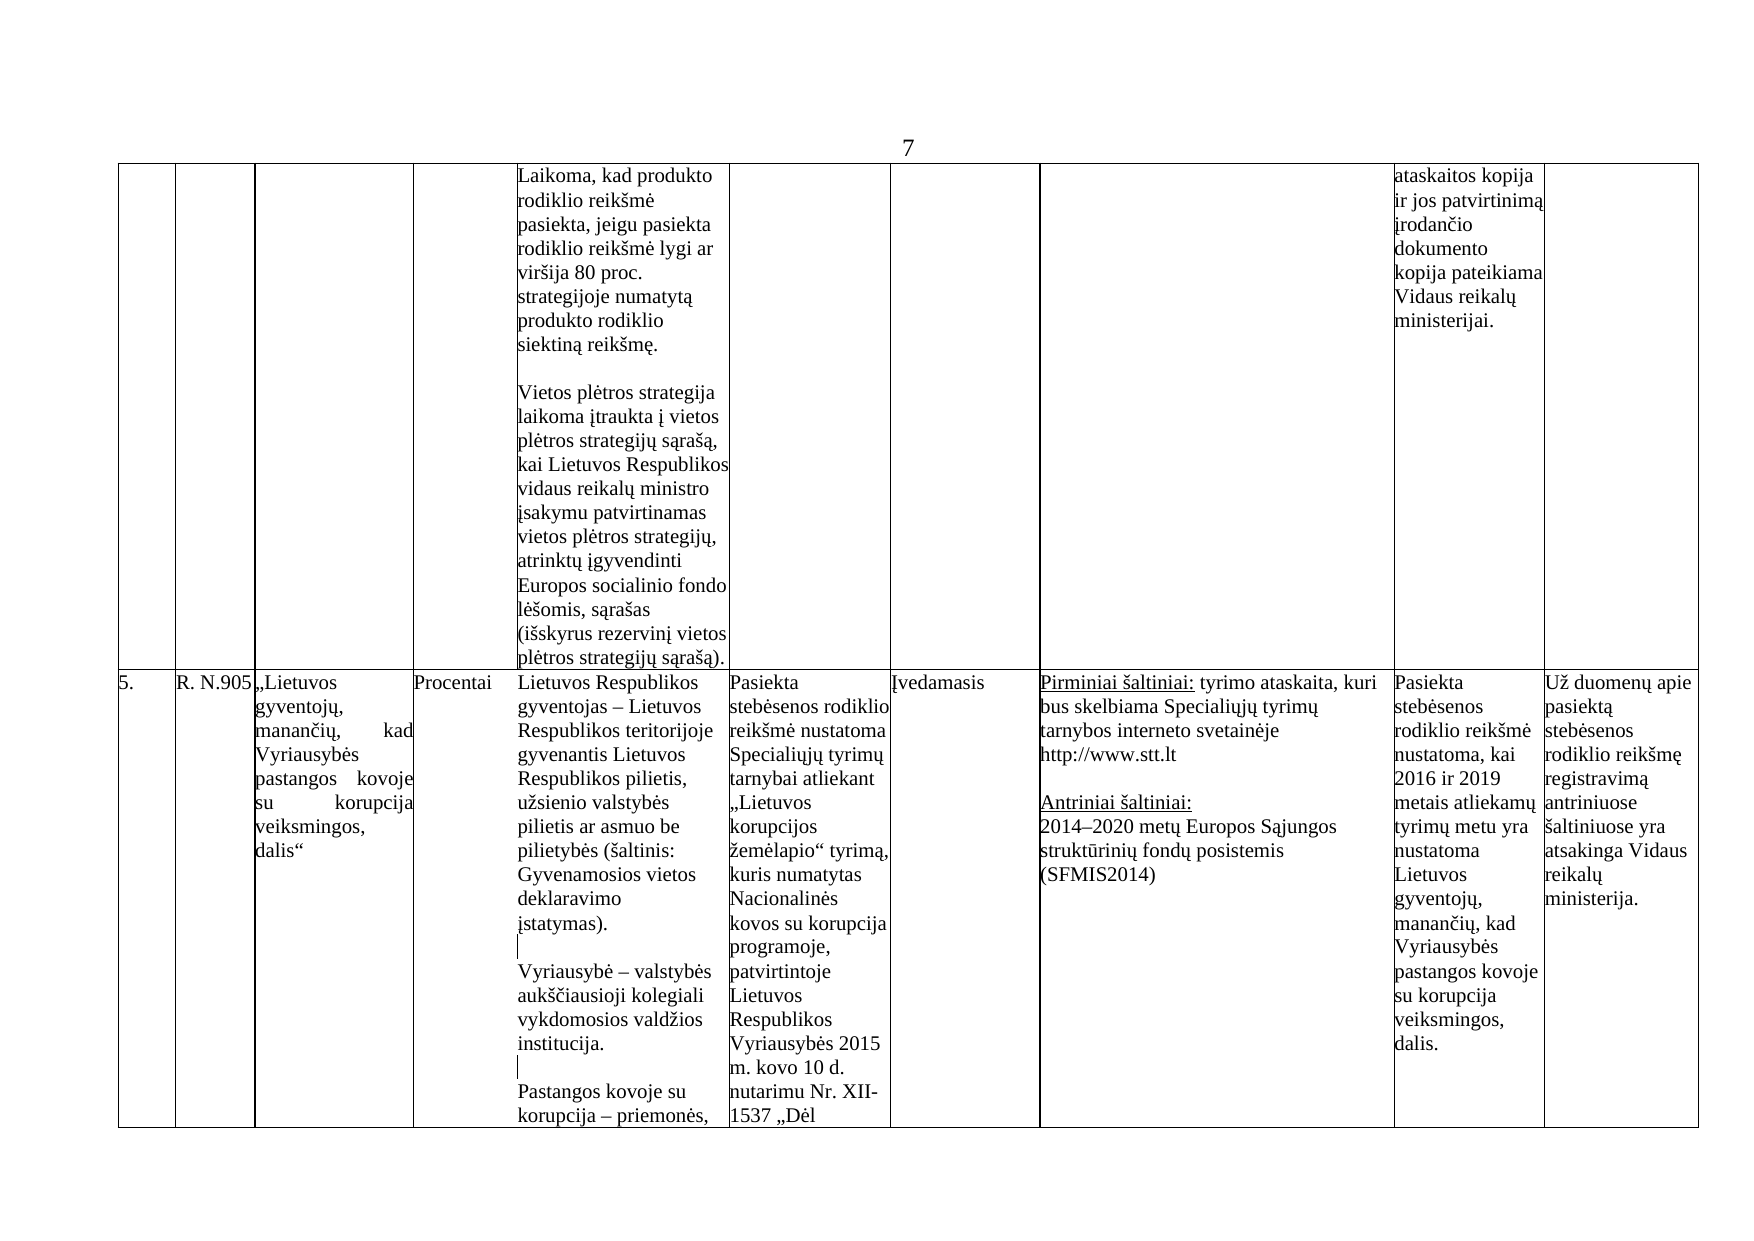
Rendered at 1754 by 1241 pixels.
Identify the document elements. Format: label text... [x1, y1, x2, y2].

table_cell R. N.905 [176, 670, 254, 1127]
table_cell Lietuvos Respublikos gyventojas – Lietuvos Respublikos teritorijoje gyvenantis Lietuvos Respublikos pilietis, užsienio valstybės pilietis ar asmuo be pilietybės (šaltinis: Gyvenamosios vietos deklaravimo įstatymas). Vyriausybė – valstybės aukščiausioji kolegiali vykdomosios valdžios institucija. Pastangos kovoje su korupcija – priemonės, [518, 670, 729, 1127]
table_cell Pasiekta stebėsenos rodiklio reikšmė nustatoma, kai 2016 ir 2019 metais atliekamų tyrimų metu yra nustatoma Lietuvos gyventojų, manančių, kad Vyriausybės pastangos kovoje su korupcija veiksmingos, dalis. [1395, 670, 1544, 1127]
table_cell „Lietuvos gyventojų, manančių, kad Vyriausybės pastangos kovoje su korupcija veiksmingos, dalis“ [256, 670, 413, 1127]
table_cell Pasiekta stebėsenos rodiklio reikšmė nustatoma Specialiųjų tyrimų tarnybai atliekant „Lietuvos korupcijos žemėlapio“ tyrimą, kuris numatytas Nacionalinės kovos su korupcija programoje, patvirtintoje Lietuvos Respublikos Vyriausybės 2015 m. kovo 10 d. nutarimu Nr. XII-1537 „Dėl [730, 670, 890, 1127]
table_cell Procentai [414, 670, 517, 1127]
table_cell Laikoma, kad produkto rodiklio reikšmė pasiekta, jeigu pasiekta rodiklio reikšmė lygi ar viršija 80 proc. strategijoje numatytą produkto rodiklio siektiną reikšmę. Vietos plėtros strategija laikoma įtraukta į vietos plėtros strategijų sąrašą, kai Lietuvos Respublikos vidaus reikalų ministro įsakymu patvirtinamas vietos plėtros strategijų, atrinktų įgyvendinti Europos socialinio fondo lėšomis, sąrašas (išskyrus rezervinį vietos plėtros strategijų sąrašą). [518, 164, 729, 669]
table_cell 5. [119, 670, 175, 1127]
table_cell Pirminiai šaltiniai: tyrimo ataskaita, kuri bus skelbiama Specialiųjų tyrimų tarnybos interneto svetainėje http://www.stt.lt Antriniai šaltiniai: 2014–2020 metų Europos Sąjungos struktūrinių fondų posistemis (SFMIS2014) [1041, 670, 1394, 1127]
table_cell Įvedamasis [891, 670, 1039, 1127]
table_cell [256, 164, 413, 669]
table_cell [1545, 164, 1698, 669]
table_cell [414, 164, 517, 669]
table_cell Už duomenų apie pasiektą stebėsenos rodiklio reikšmę registravimą antriniuose šaltiniuose yra atsakinga Vidaus reikalų ministerija. [1545, 670, 1698, 1127]
table_cell [891, 164, 1039, 669]
table_cell [1041, 164, 1394, 669]
table_cell ataskaitos kopija ir jos patvirtinimą įrodančio dokumento kopija pateikiama Vidaus reikalų ministerijai. [1395, 164, 1544, 669]
table_cell [730, 164, 890, 669]
table_cell [119, 164, 175, 669]
table_cell [176, 164, 254, 669]
